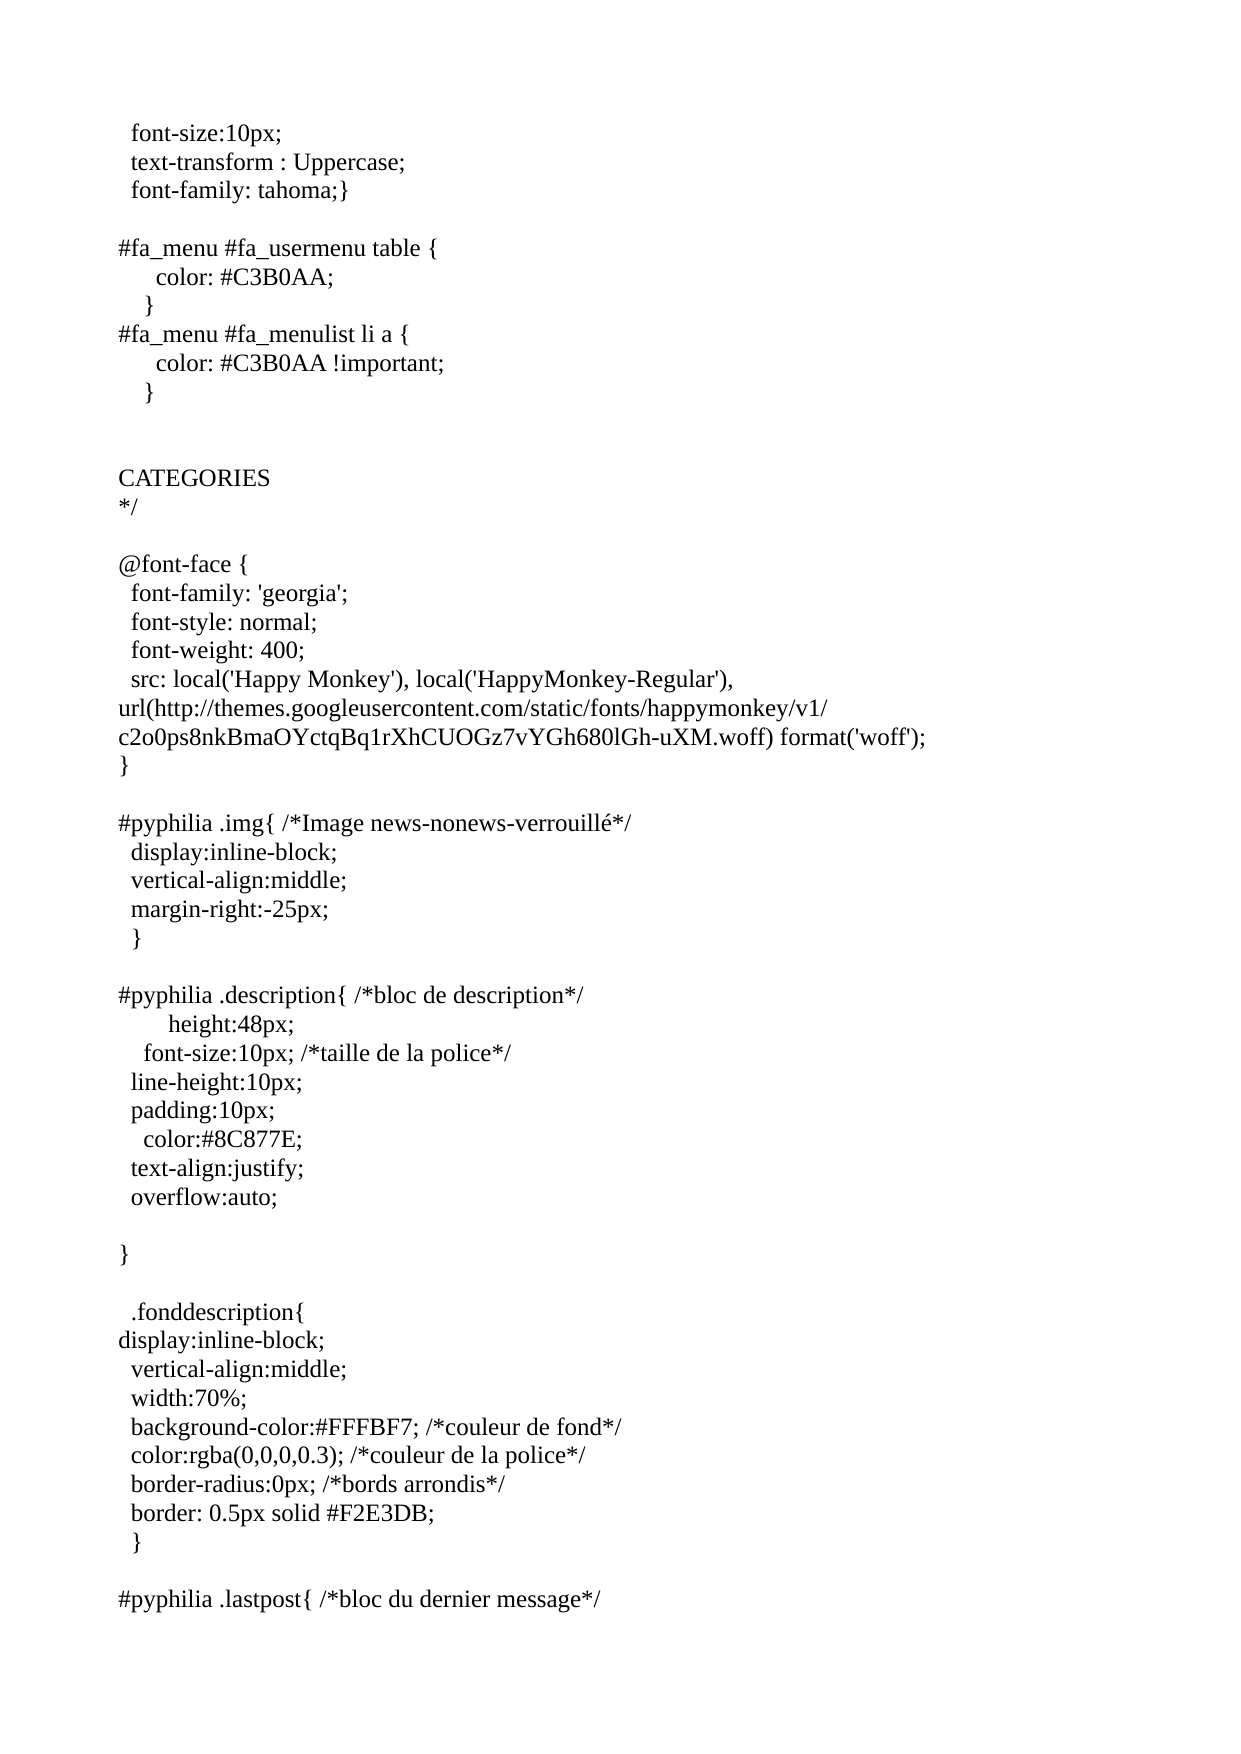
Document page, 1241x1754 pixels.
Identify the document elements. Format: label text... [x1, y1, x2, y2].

text color: #C3B0AA; [118, 262, 1122, 291]
text padding:10px; [118, 1096, 1122, 1124]
text font-family: 'georgia'; [118, 578, 1122, 607]
text vertical-align:middle; [118, 866, 1122, 894]
text src: local('Happy Monkey'), local('HappyMonkey-Regular'), url(http://themes.googleusercontent.com/static/fonts/happymonkey/v1/c2o0ps8nkBmaOYctqBq1rXhCUOGz7vYGh680lGh-uXM.woff) format('woff'); [118, 664, 1122, 751]
text background-color:#FFFBF7; /*couleur de fond*/ [118, 1412, 1122, 1441]
text } [118, 377, 1122, 406]
text color:#8C877E; [118, 1124, 1122, 1153]
text vertical-align:middle; [118, 1354, 1122, 1383]
text overflow:auto; [118, 1182, 1122, 1211]
text text-transform : Uppercase; [118, 147, 1122, 176]
text #pyphilia .description{ /*bloc de description*/ [118, 981, 1122, 1009]
text text-align:justify; [118, 1153, 1122, 1182]
text font-weight: 400; [118, 636, 1122, 664]
text #fa_menu #fa_usermenu table { [118, 233, 1122, 262]
text } [118, 1527, 1122, 1556]
text } [118, 1239, 1122, 1268]
text font-size:10px; [118, 118, 1122, 147]
text } [118, 751, 1122, 779]
text line-height:10px; [118, 1067, 1122, 1096]
text margin-right:-25px; [118, 894, 1122, 923]
text display:inline-block; [118, 1326, 1122, 1354]
text border-radius:0px; /*bords arrondis*/ [118, 1469, 1122, 1498]
text #fa_menu #fa_menulist li a { [118, 319, 1122, 348]
text @font-face { [118, 549, 1122, 578]
text color: #C3B0AA !important; [118, 348, 1122, 377]
text */ [118, 492, 1122, 521]
text } [118, 923, 1122, 952]
text #pyphilia .img{ /*Image news-nonews-verrouillé*/ [118, 808, 1122, 837]
text font-style: normal; [118, 607, 1122, 636]
text } [118, 291, 1122, 319]
text width:70%; [118, 1383, 1122, 1412]
text border: 0.5px solid #F2E3DB; [118, 1498, 1122, 1527]
text font-size:10px; /*taille de la police*/ [118, 1038, 1122, 1067]
text height:48px; [118, 1009, 1122, 1038]
text .fonddescription{ [118, 1297, 1122, 1326]
text CATEGORIES [118, 463, 1122, 492]
text display:inline-block; [118, 837, 1122, 866]
text font-family: tahoma;} [118, 176, 1122, 204]
text color:rgba(0,0,0,0.3); /*couleur de la police*/ [118, 1441, 1122, 1469]
text #pyphilia .lastpost{ /*bloc du dernier message*/ [118, 1584, 1122, 1613]
